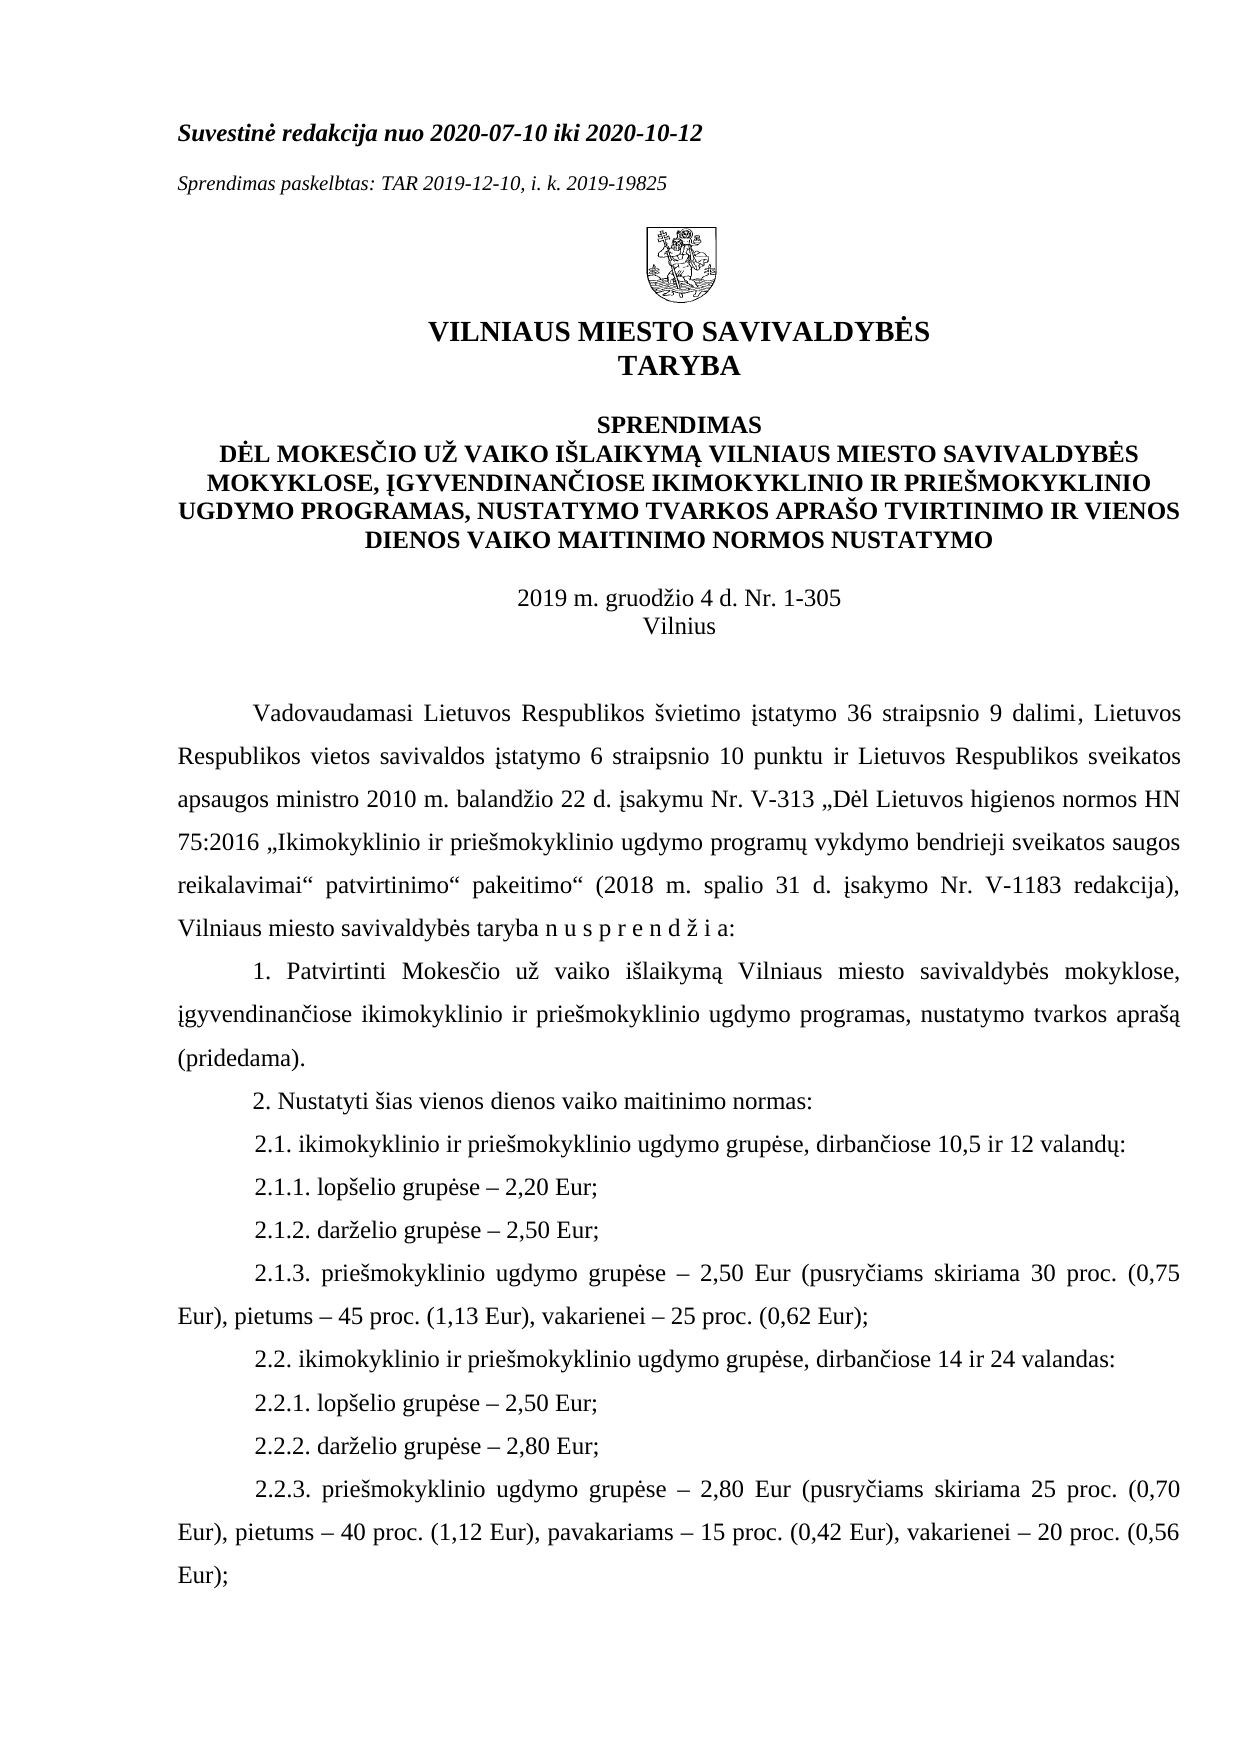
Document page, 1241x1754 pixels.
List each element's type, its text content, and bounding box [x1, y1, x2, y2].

text TARYBA [177, 348, 1181, 381]
text VILNIAUS MIESTO SAVIVALDYBĖS [177, 314, 1181, 348]
text 1. Patvirtinti Mokesčio už vaiko išlaikymą Vilniaus miesto savivaldybės mokyklose, įgyvendinančiose ikimokyklinio ir priešmokyklinio ugdymo programas, nustatymo tvarkos aprašą (pridedama). [177, 956, 1181, 1071]
text 2.2.3. priešmokyklinio ugdymo grupėse – 2,80 Eur (pusryčiams skiriama 25 proc. (0,70 Eur), pietums – 40 proc. (1,12 Eur), pavakariams – 15 proc. (0,42 Eur), vakarienei – 20 proc. (0,56 Eur); [177, 1474, 1181, 1589]
text 2019 m. gruodžio 4 d. Nr. 1-305 [177, 583, 1181, 611]
text SPRENDIMAS [177, 410, 1181, 439]
text 2.2.2. darželio grupėse – 2,80 Eur; [254, 1431, 1181, 1459]
text 2.1.2. darželio grupėse – 2,50 Eur; [254, 1215, 1181, 1244]
text Sprendimas paskelbtas: TAR 2019-12-10, i. k. 2019-19825 [177, 171, 1181, 195]
text Vadovaudamasi Lietuvos Respublikos švietimo įstatymo 36 straipsnio 9 dalimi, Lietuvos Respublikos vietos savivaldos įstatymo 6 straipsnio 10 punktu ir Lietuvos Respublikos sveikatos apsaugos ministro 2010 m. balandžio 22 d. įsakymu Nr. V-313 „Dėl Lietuvos higienos normos HN 75:2016 „Ikimokyklinio ir priešmokyklinio ugdymo programų vykdymo bendrieji sveikatos saugos reikalavimai“ patvirtinimo“ pakeitimo“ (2018 m. spalio 31 d. įsakymo Nr. V-1183 redakcija), Vilniaus miesto savivaldybės taryba n u s p r e n d ž i a: [177, 698, 1181, 942]
text 2.1. ikimokyklinio ir priešmokyklinio ugdymo grupėse, dirbančiose 10,5 ir 12 valandų: [254, 1129, 1181, 1158]
text 2. Nustatyti šias vienos dienos vaiko maitinimo normas: [177, 1086, 1181, 1114]
text 2.1.1. lopšelio grupėse – 2,20 Eur; [254, 1172, 1181, 1201]
text Vilnius [177, 611, 1181, 640]
text 2.1.3. priešmokyklinio ugdymo grupėse – 2,50 Eur (pusryčiams skiriama 30 proc. (0,75 Eur), pietums – 45 proc. (1,13 Eur), vakarienei – 25 proc. (0,62 Eur); [177, 1258, 1181, 1330]
text Suvestinė redakcija nuo 2020-07-10 iki 2020-10-12 [177, 118, 1181, 147]
text 2.2. ikimokyklinio ir priešmokyklinio ugdymo grupėse, dirbančiose 14 ir 24 valandas: [177, 1344, 1181, 1373]
text DĖL MOKESČIO UŽ VAIKO IŠLAIKYMĄ VILNIAUS MIESTO SAVIVALDYBĖS MOKYKLOSE, ĮGYVENDINANČIOSE IKIMOKYKLINIO IR PRIEŠMOKYKLINIO UGDYMO PROGRAMAS, NUSTATYMO TVARKOS APRAŠO TVIRTINIMO IR VIENOS DIENOS VAIKO MAITINIMO NORMOS NUSTATYMO [177, 439, 1181, 554]
text 2.2.1. lopšelio grupėse – 2,50 Eur; [254, 1388, 1181, 1416]
